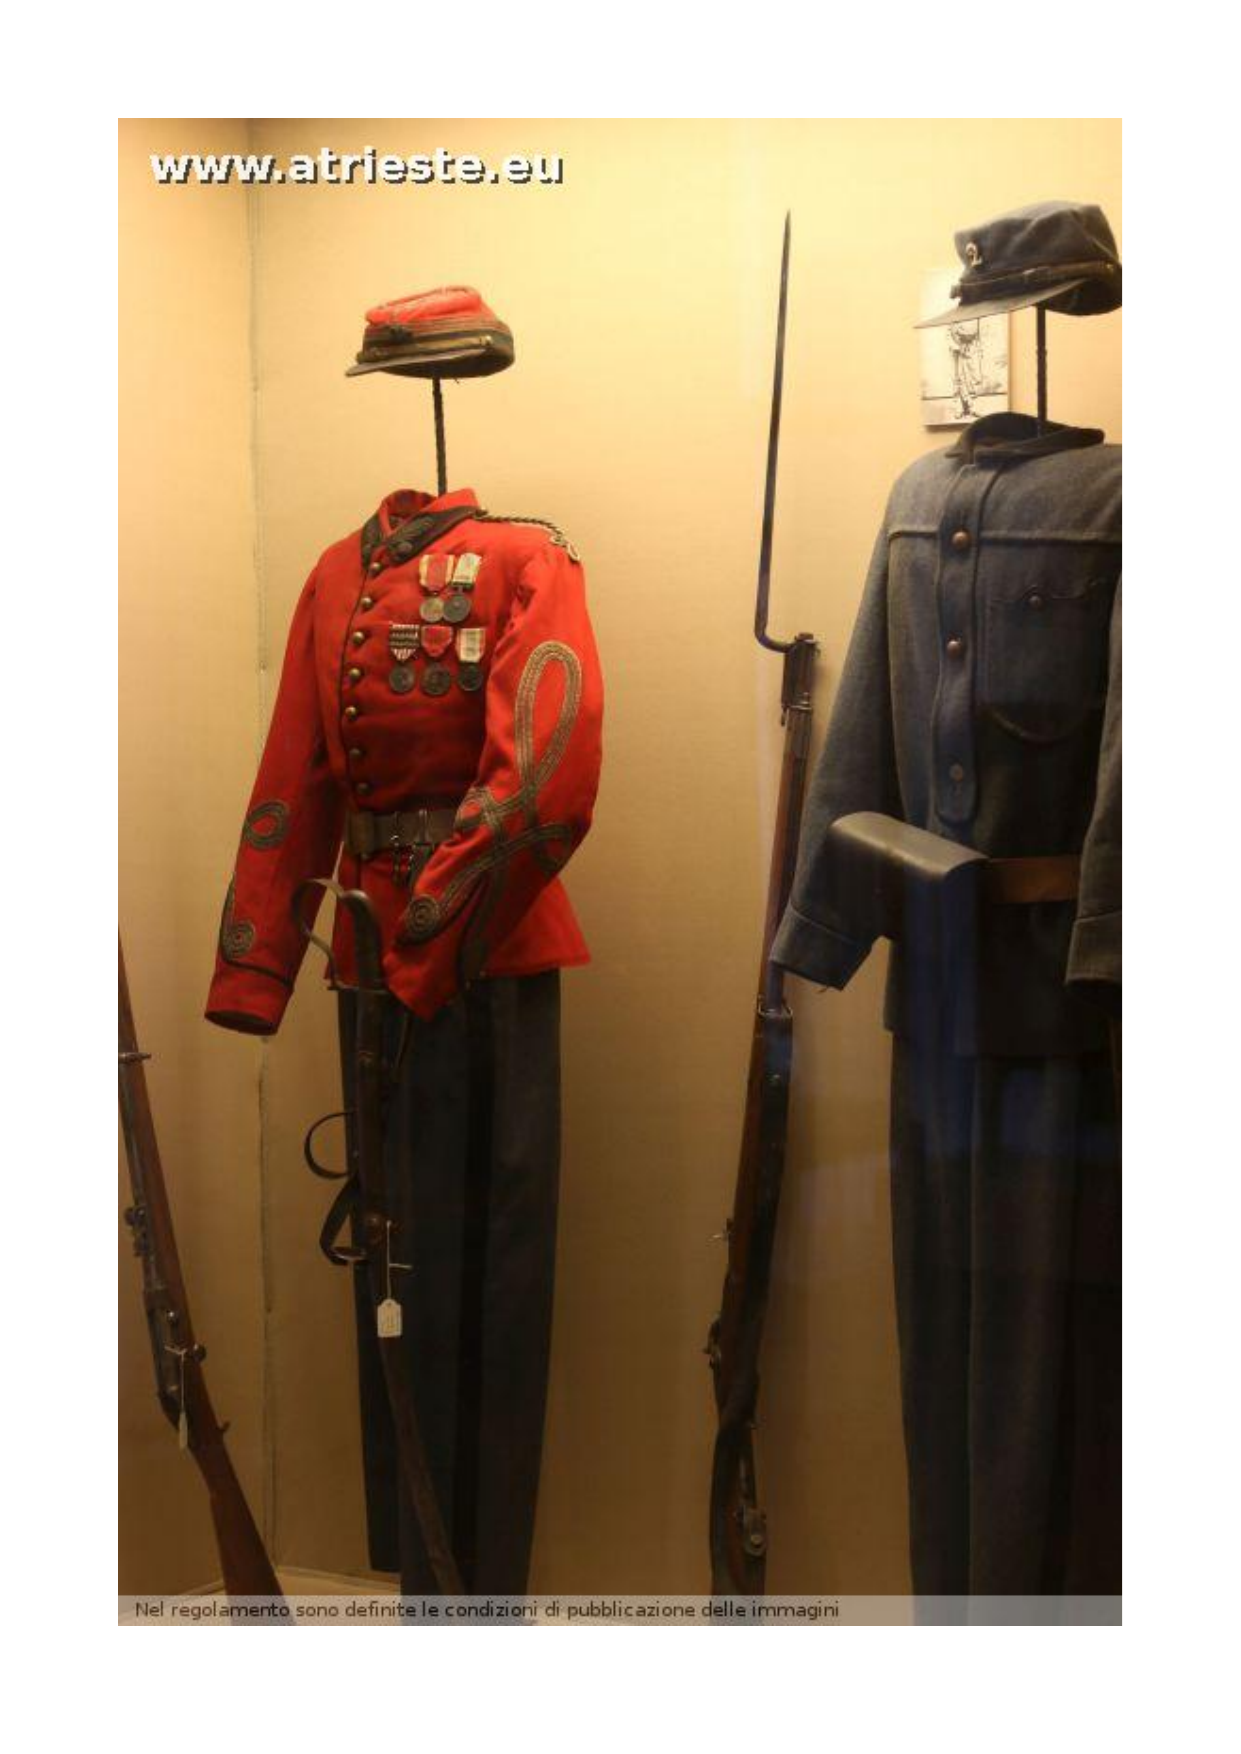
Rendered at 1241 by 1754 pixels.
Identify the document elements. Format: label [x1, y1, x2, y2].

picture [118, 118, 1123, 1626]
